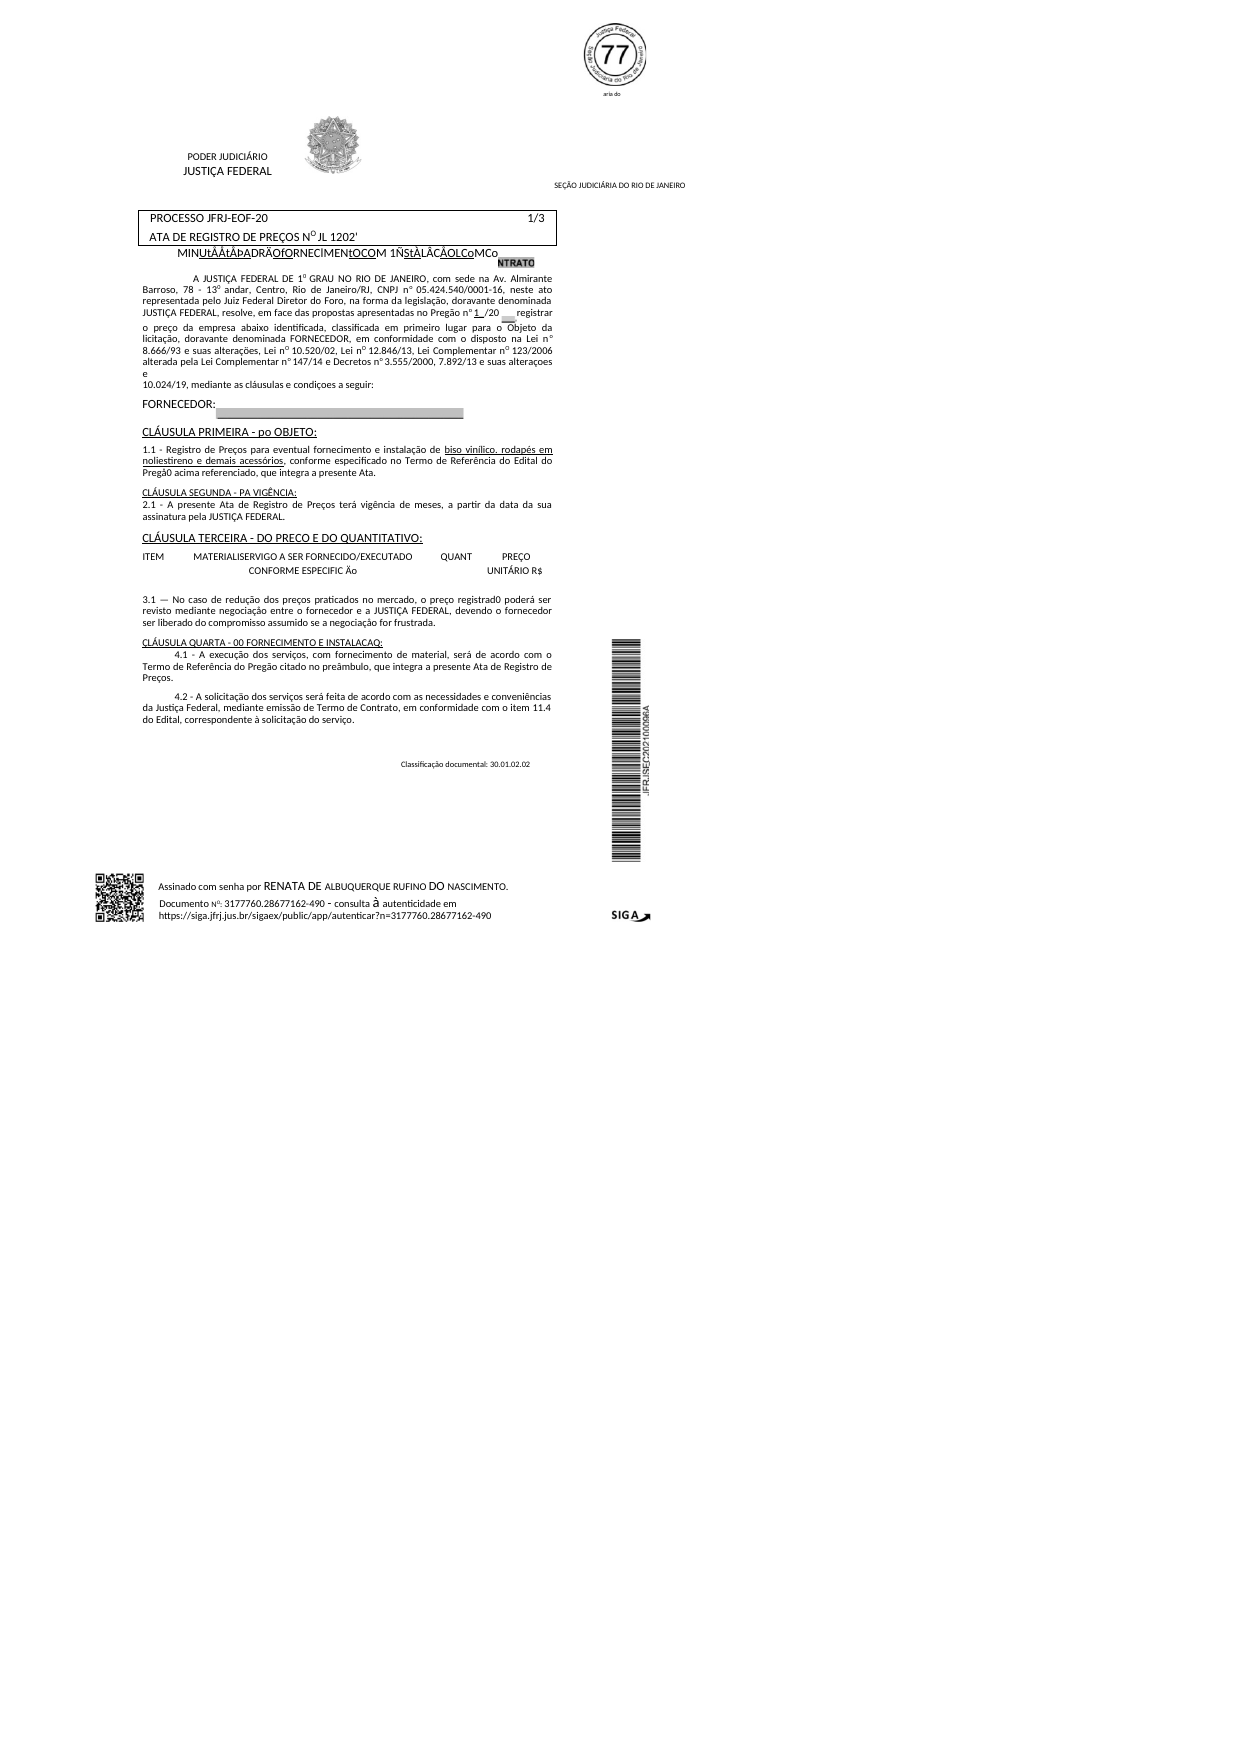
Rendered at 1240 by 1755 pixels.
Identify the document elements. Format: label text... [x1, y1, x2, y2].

text PODER JUDICIÁRIO [150, 150, 304, 163]
text SEÇÃO JUDICIÁRIA DO RIO DE JANEIRO [150, 180, 1089, 190]
text CLÁUSULA PRIMEIRA - po OBJETO: [142, 424, 649, 439]
text 2.1 - A presente Ata de Registro de Preços terá vigência de meses, a partir da data da sua assinatura pela JUSTIÇA FEDERAL. [142, 500, 553, 523]
text 10.024/19, mediante as cláusulas e condiçoes a seguir: [142, 380, 553, 391]
text 1.1 - Registro de Preços para eventual fornecimento e instalação de biso vinílico. rodapés em noliestireno e demais acessórios, conforme especificado no Termo de Referência do Edital do Pregå0 acima referenciado, que integra a presente Ata. [142, 444, 553, 479]
subtitle CONFORME ESPECIFIC Äo UNITÁRIO R$ [150, 564, 1089, 577]
table_header 1/3 [527, 211, 556, 245]
subtitle JUSTIÇA FEDERAL [150, 163, 518, 179]
text 4.1 - A execução dos serviços, com fornecimento de material, será de acordo com o Termo de Referência do Pregão citado no preâmbulo, que integra a presente Ata de Registro de Preços. [142, 650, 553, 684]
text 3.1 — No caso de redução dos preços praticados no mercado, o preço registrad0 poderá ser revisto mediante negociaçåo entre o fornecedor e a JUSTIÇA FEDERAL, devendo o fornecedor ser liberado do compromisso assumido se a negociaçåo for frustrada. [142, 594, 553, 629]
text [362, 150, 1089, 163]
text ITEM MATERIALISERVIGO A SER FORNECIDO/EXECUTADO QUANT PREÇO [142, 551, 1089, 562]
table_header PROCESSO JFRJ-EOF-20 ATA DE REGISTRO DE PREÇOS NO JL 1202' [139, 211, 527, 245]
text ÇLÁUSULA QUARTA - 00 FORNECIMENTO E INSTALACAQ: [142, 636, 649, 649]
text FORNECEDOR: [142, 396, 1089, 419]
subtitle MINUtÅÅtÅÞADRÄOfORNEClMENtOCOM 1ÑStÀLÂCÅOLCoMCo [177, 245, 1089, 268]
text CLÁUSULA SEGUNDA - PA VIGÊNCIA: [142, 486, 649, 499]
text CLÁUSULA TERCEIRA - DO PRECO E DO QUANTITATIVO: [142, 530, 649, 546]
text 4.2 - A solicitaçäo dos serviços será feita de acordo com as necessidades e conveniências da Justiça Federal, mediante emissão de Termo de Contrato, em conformidade com o item 11.4 do Edital, correspondente à solicitação do serviço. [142, 692, 553, 726]
text A JUSTIÇA FEDERAL DE 10 GRAU NO RIO DE JANEIRO, com sede na Av. Almirante Barroso, 78 - 130 andar, Centro, Rio de Janeiro/RJ, CNPJ no 05.424.540/0001-16, neste ato representada pelo Juiz Federal Diretor do Foro, na forma da legislação, doravante denominada JUSTIÇA FEDERAL, resolve, em face das propostas apresentadas no Pregão no 1_/20 registrar o preço da empresa abaixo identificada, classificada em primeiro lugar para o Objeto da licitação, doravante denominada FORNECEDOR, em conformidade com o disposto na Lei no 8.666/93 e suas alteraçöes, Lei nO 10.520/02, Lei nO 12.846/13, Lei Complementar nO 123/2006 alterada pela Lei Complementar no 147/14 e Decretos no 3.555/2000, 7.892/13 e suas alteraçoes e [142, 273, 553, 380]
